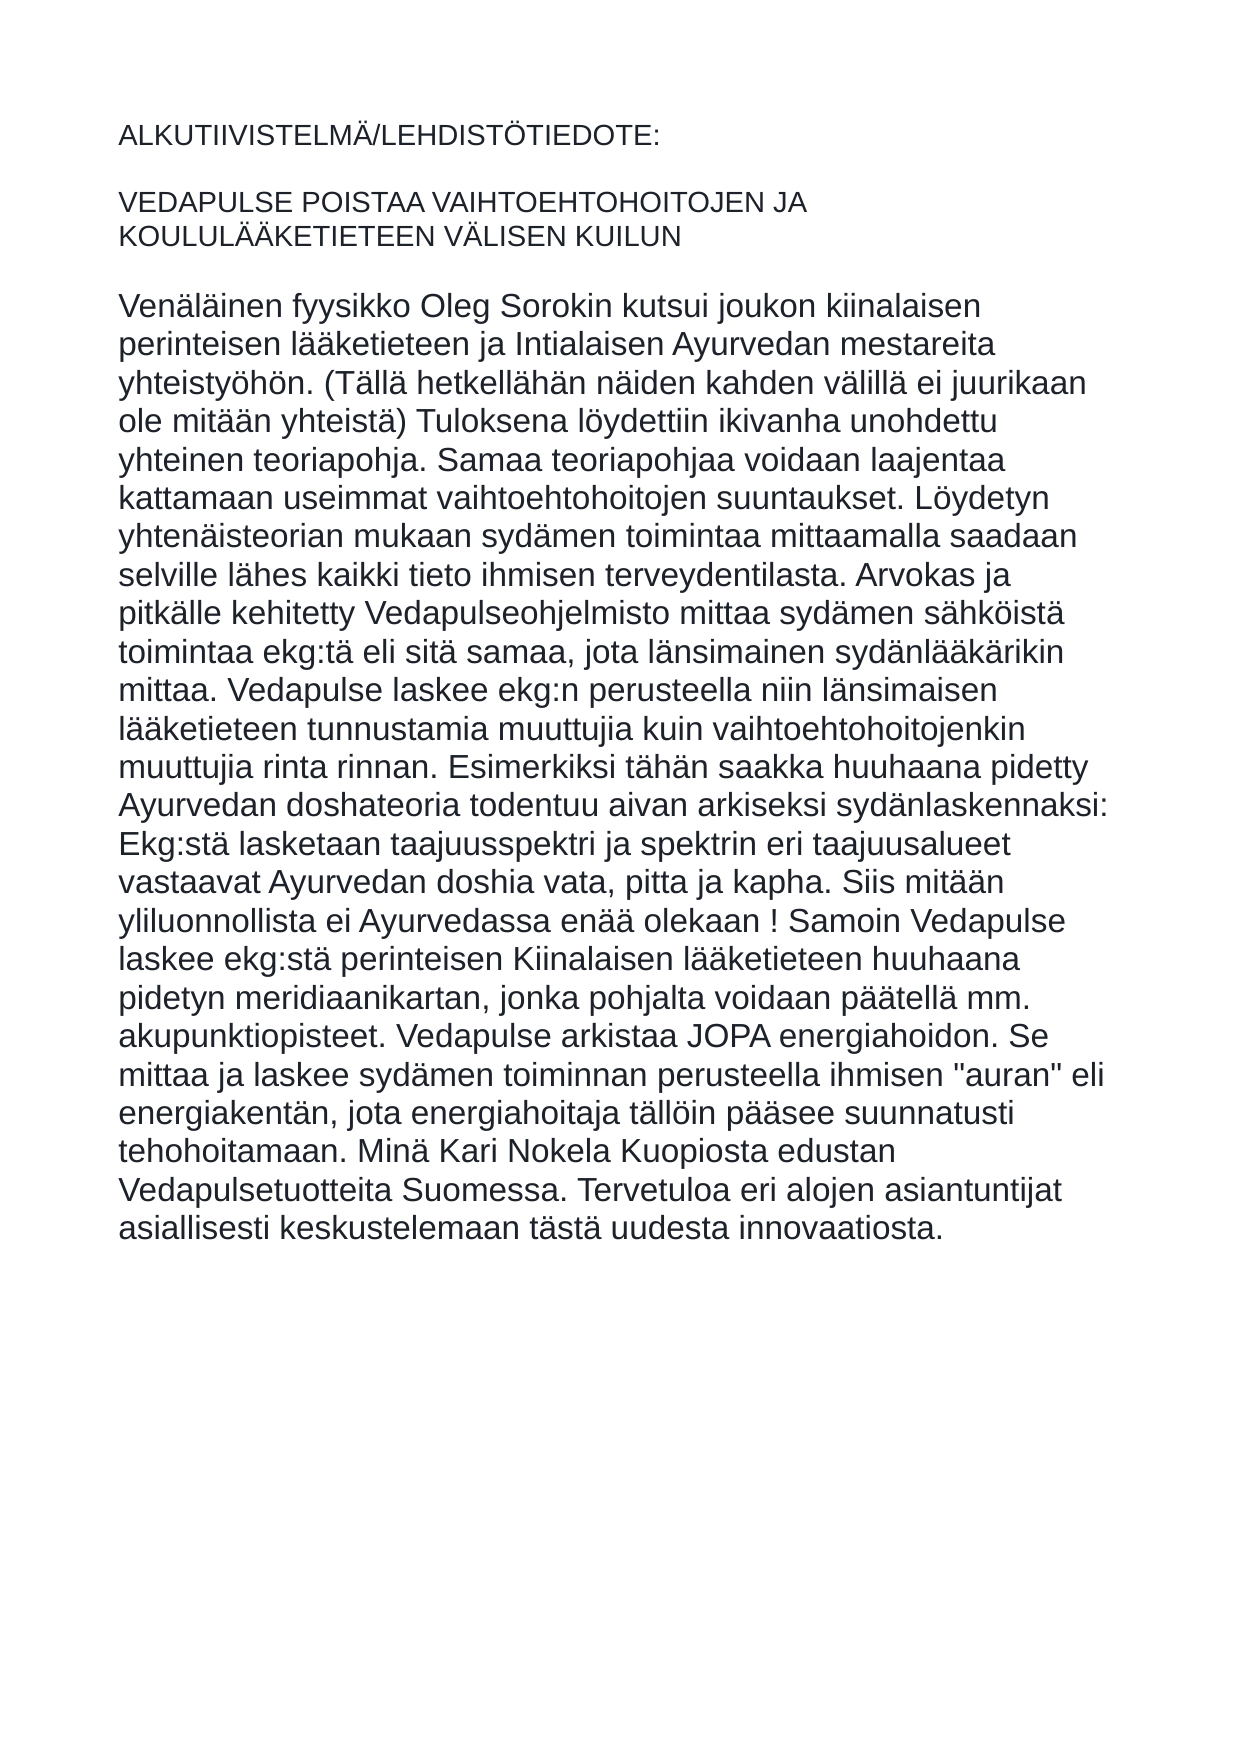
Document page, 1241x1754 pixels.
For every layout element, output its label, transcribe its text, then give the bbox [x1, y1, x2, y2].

text Venäläinen fyysikko Oleg Sorokin kutsui joukon kiinalaisen perinteisen lääketieteen ja Intialaisen Ayurvedan mestareita yhteistyöhön. (Tällä hetkellähän näiden kahden välillä ei juurikaan ole mitään yhteistä) Tuloksena löydettiin ikivanha unohdettu yhteinen teoriapohja. Samaa teoriapohjaa voidaan laajentaa kattamaan useimmat vaihtoehtohoitojen suuntaukset. Löydetyn yhtenäisteorian mukaan sydämen toimintaa mittaamalla saadaan selville lähes kaikki tieto ihmisen terveydentilasta. Arvokas ja pitkälle kehitetty Vedapulseohjelmisto mittaa sydämen sähköistä toimintaa ekg:tä eli sitä samaa, jota länsimainen sydänlääkärikin mittaa. Vedapulse laskee ekg:n perusteella niin länsimaisen lääketieteen tunnustamia muuttujia kuin vaihtoehtohoitojenkin muuttujia rinta rinnan. Esimerkiksi tähän saakka huuhaana pidetty Ayurvedan doshateoria todentuu aivan arkiseksi sydänlaskennaksi: Ekg:stä lasketaan taajuusspektri ja spektrin eri taajuusalueet vastaavat Ayurvedan doshia vata, pitta ja kapha. Siis mitään yliluonnollista ei Ayurvedassa enää olekaan ! Samoin Vedapulse laskee ekg:stä perinteisen Kiinalaisen lääketieteen huuhaana pidetyn meridiaanikartan, jonka pohjalta voidaan päätellä mm. akupunktiopisteet. Vedapulse arkistaa JOPA energiahoidon. Se mittaa ja laskee sydämen toiminnan perusteella ihmisen "auran" eli energiakentän, jota energiahoitaja tällöin pääsee suunnatusti tehohoitamaan. Minä Kari Nokela Kuopiosta edustan Vedapulsetuotteita Suomessa. Tervetuloa eri alojen asiantuntijat asiallisesti keskustelemaan tästä uudesta innovaatiosta. [118, 252, 1122, 1247]
text VEDAPULSE POISTAA VAIHTOEHTOHOITOJEN JA KOULULÄÄKETIETEEN VÄLISEN KUILUN [118, 185, 1122, 252]
text ALKUTIIVISTELMÄ/LEHDISTÖTIEDOTE: [118, 118, 1122, 152]
